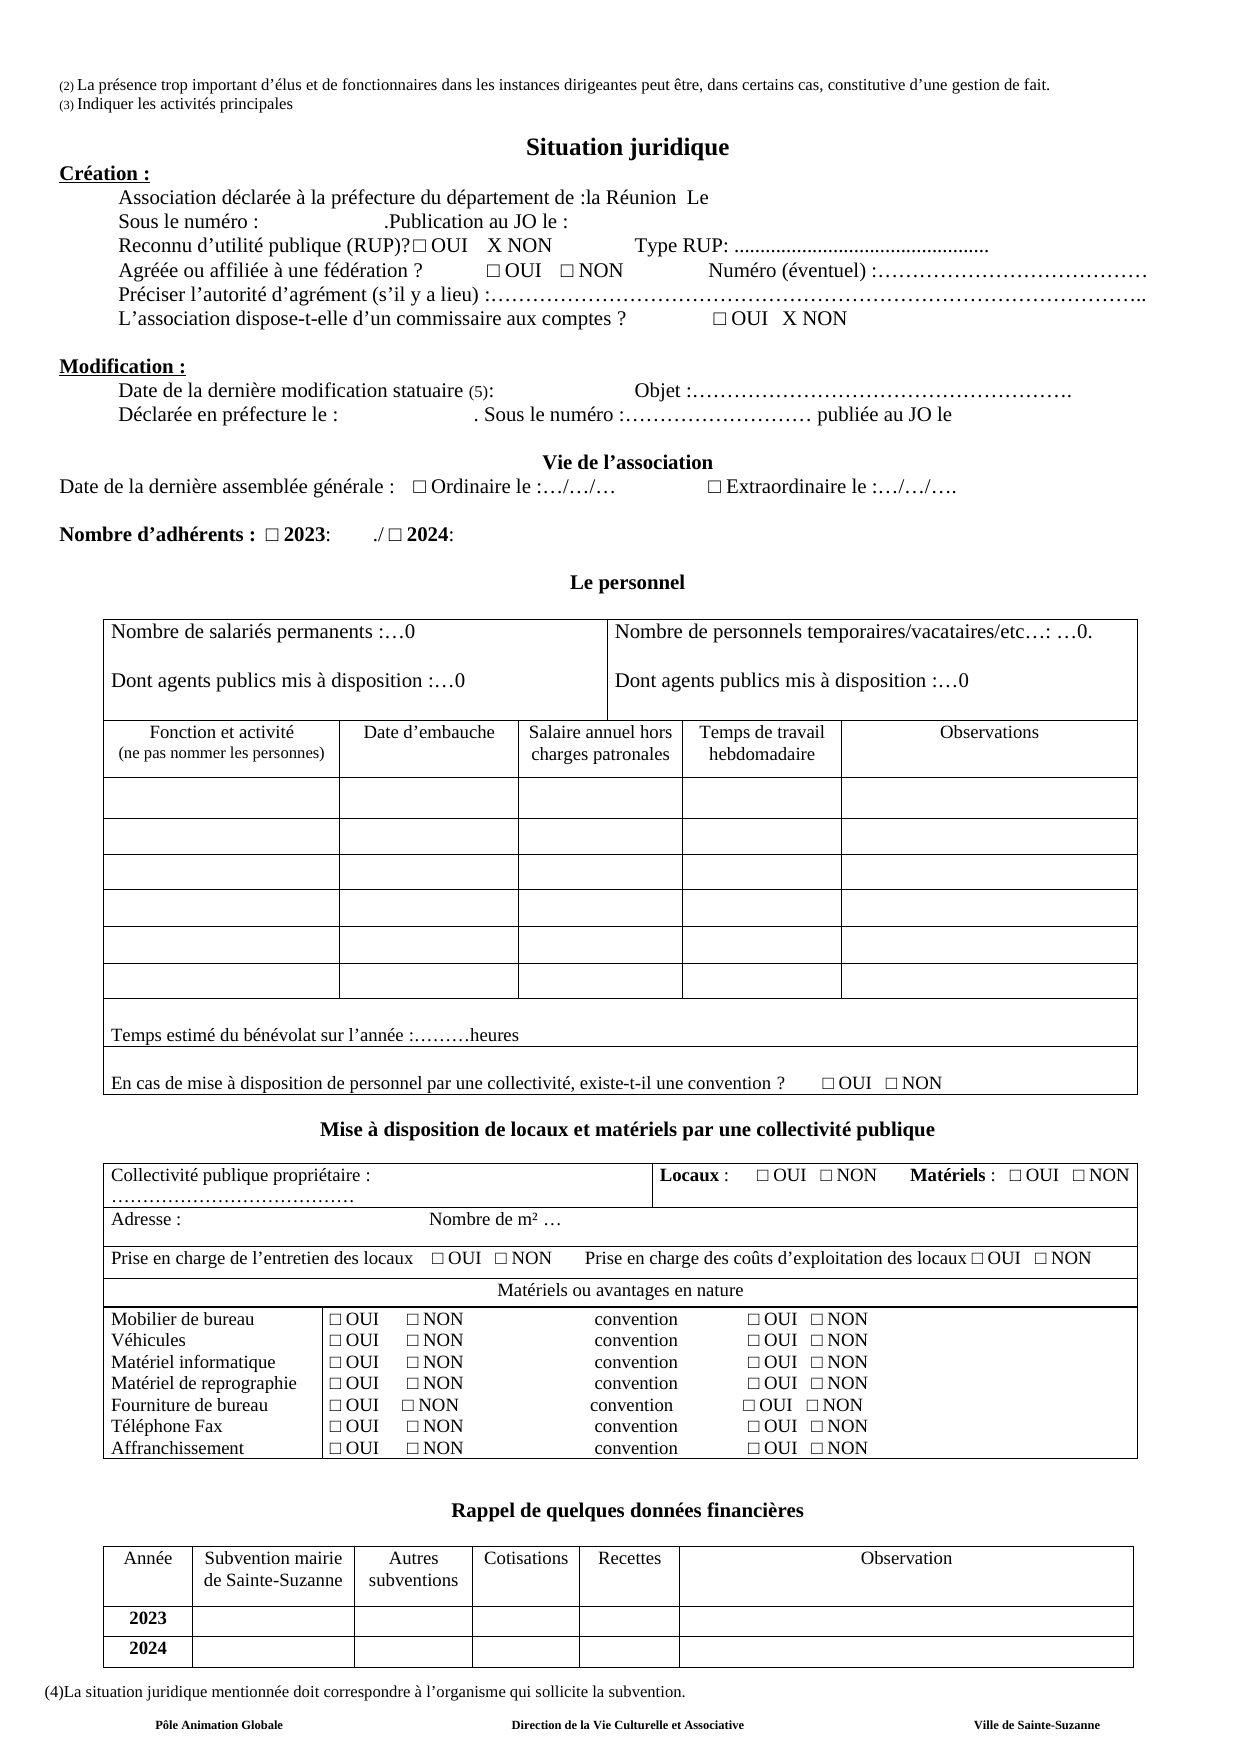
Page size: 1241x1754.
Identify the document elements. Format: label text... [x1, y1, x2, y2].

table_cell [842, 890, 1137, 926]
table_cell [519, 778, 682, 818]
text Association déclarée à la préfecture du département de :la Réunion Le [44, 185, 1211, 209]
table_cell Observations [842, 721, 1137, 777]
table_cell Prise en charge de l’entretien des locaux □ OUI □ NON Prise en charge des coûts d’exploitation des locaux □ OUI □ NON [104, 1247, 1137, 1278]
text Modification : [44, 354, 1211, 378]
table_header Recettes [580, 1547, 679, 1606]
table_header Collectivité publique propriétaire : ………………………………… [104, 1164, 652, 1207]
table_cell [519, 855, 682, 889]
table_header Autres subventions [355, 1547, 472, 1606]
text Date de la dernière assemblée générale : □ Ordinaire le :…/…/… □ Extraordinaire le :…/…/…. [44, 474, 1211, 498]
table_header Nombre de personnels temporaires/vacataires/etc…: …0. Dont agents publics mis à disposition :…0 [608, 620, 1137, 720]
table_cell [683, 819, 841, 854]
table_cell [842, 964, 1137, 998]
text Situation juridique [44, 132, 1211, 161]
table_cell [340, 778, 518, 818]
text L’association dispose-t-elle d’un commissaire aux comptes ? □ OUI X NON [44, 306, 1211, 330]
table_cell [355, 1637, 472, 1667]
table_cell [519, 964, 682, 998]
text Mise à disposition de locaux et matériels par une collectivité publique [44, 1117, 1211, 1141]
text Déclarée en préfecture le : . Sous le numéro :……………………… publiée au JO le [44, 402, 1211, 426]
table_cell [842, 855, 1137, 889]
table_cell [340, 890, 518, 926]
table_header Cotisations [473, 1547, 579, 1606]
table_cell [680, 1607, 1133, 1636]
table_header Année [104, 1547, 192, 1606]
table_cell [473, 1607, 579, 1636]
table_cell Matériels ou avantages en nature [104, 1279, 1137, 1306]
table_header Nombre de salariés permanents :…0 Dont agents publics mis à disposition :…0 [104, 620, 607, 720]
table_header Locaux : □ OUI □ NON Matériels : □ OUI □ NON [653, 1164, 1137, 1207]
text Vie de l’association [44, 450, 1211, 474]
table_cell [519, 890, 682, 926]
text (4)La situation juridique mentionnée doit correspondre à l’organisme qui sollicite la subvention. [44, 1682, 1211, 1701]
table_cell [473, 1637, 579, 1667]
text Reconnu d’utilité publique (RUP)? □ OUI X NON Type RUP: ................................................. [44, 233, 1211, 257]
table_header Observation [680, 1547, 1133, 1606]
table_cell [580, 1607, 679, 1636]
table_cell [193, 1607, 354, 1636]
text Agréée ou affiliée à une fédération ? □ OUI □ NON Numéro (éventuel) :………………………………… [44, 257, 1211, 282]
table_cell [340, 855, 518, 889]
text Nombre d’adhérents : □ 2023: ./ □ 2024: [44, 522, 1211, 546]
text Date de la dernière modification statuaire (5): Objet :………………………………………………. [44, 378, 1211, 402]
table_cell [680, 1637, 1133, 1667]
table_cell [104, 778, 339, 818]
table_cell [104, 890, 339, 926]
table_cell [683, 855, 841, 889]
table_cell Date d’embauche [340, 721, 518, 777]
table_cell Temps estimé du bénévolat sur l’année :………heures [104, 999, 1137, 1046]
table_header Subvention mairie de Sainte-Suzanne [193, 1547, 354, 1606]
table_cell 2024 [104, 1637, 192, 1667]
table_cell [104, 819, 339, 854]
table_cell [842, 778, 1137, 818]
text Sous le numéro : .Publication au JO le : [44, 209, 1211, 233]
table_cell [193, 1637, 354, 1667]
table_cell 2023 [104, 1607, 192, 1636]
table_cell [683, 778, 841, 818]
table_cell Fonction et activité (ne pas nommer les personnes) [104, 721, 339, 777]
table_cell [340, 927, 518, 963]
text Rappel de quelques données financières [44, 1498, 1211, 1522]
table_cell □ OUI □ NON convention □ OUI □ NON □ OUI □ NON convention □ OUI □ NON □ OUI □ NON convention □ OUI □ NON □ OUI □ NON convention □ OUI □ NON □ OUI □ NON convention □ OUI □ NON □ OUI □ NON convention □ OUI □ NON □ OUI □ NON convention □ OUI □ NON [323, 1308, 1137, 1458]
table_cell Mobilier de bureau Véhicules Matériel informatique Matériel de reprographie Fourniture de bureau Téléphone Fax Affranchissement [104, 1308, 322, 1458]
table_cell [355, 1607, 472, 1636]
table_cell [519, 927, 682, 963]
table_cell [104, 855, 339, 889]
table_cell [842, 819, 1137, 854]
text Préciser l’autorité d’agrément (s’il y a lieu) :………………………………………………………………………………….. [44, 282, 1211, 306]
table_cell [580, 1637, 679, 1667]
text Le personnel [44, 570, 1211, 594]
table_cell [842, 927, 1137, 963]
table_cell [340, 964, 518, 998]
table_cell [340, 819, 518, 854]
table_cell En cas de mise à disposition de personnel par une collectivité, existe-t-il une convention ? □ OUI □ NON [104, 1047, 1137, 1094]
text (3) Indiquer les activités principales [44, 94, 1211, 113]
table_cell [683, 890, 841, 926]
table_cell [683, 927, 841, 963]
text Création : [44, 161, 1211, 185]
table_cell Adresse : Nombre de m² … [104, 1208, 1137, 1246]
text (2) La présence trop important d’élus et de fonctionnaires dans les instances dirigeantes peut être, dans certains cas, constitutive d’une gestion de fait. [44, 75, 1211, 94]
table_cell [683, 964, 841, 998]
table_cell [104, 964, 339, 998]
table_cell Salaire annuel hors charges patronales [519, 721, 682, 777]
table_cell [519, 819, 682, 854]
table_cell [104, 927, 339, 963]
table_cell Temps de travail hebdomadaire [683, 721, 841, 777]
